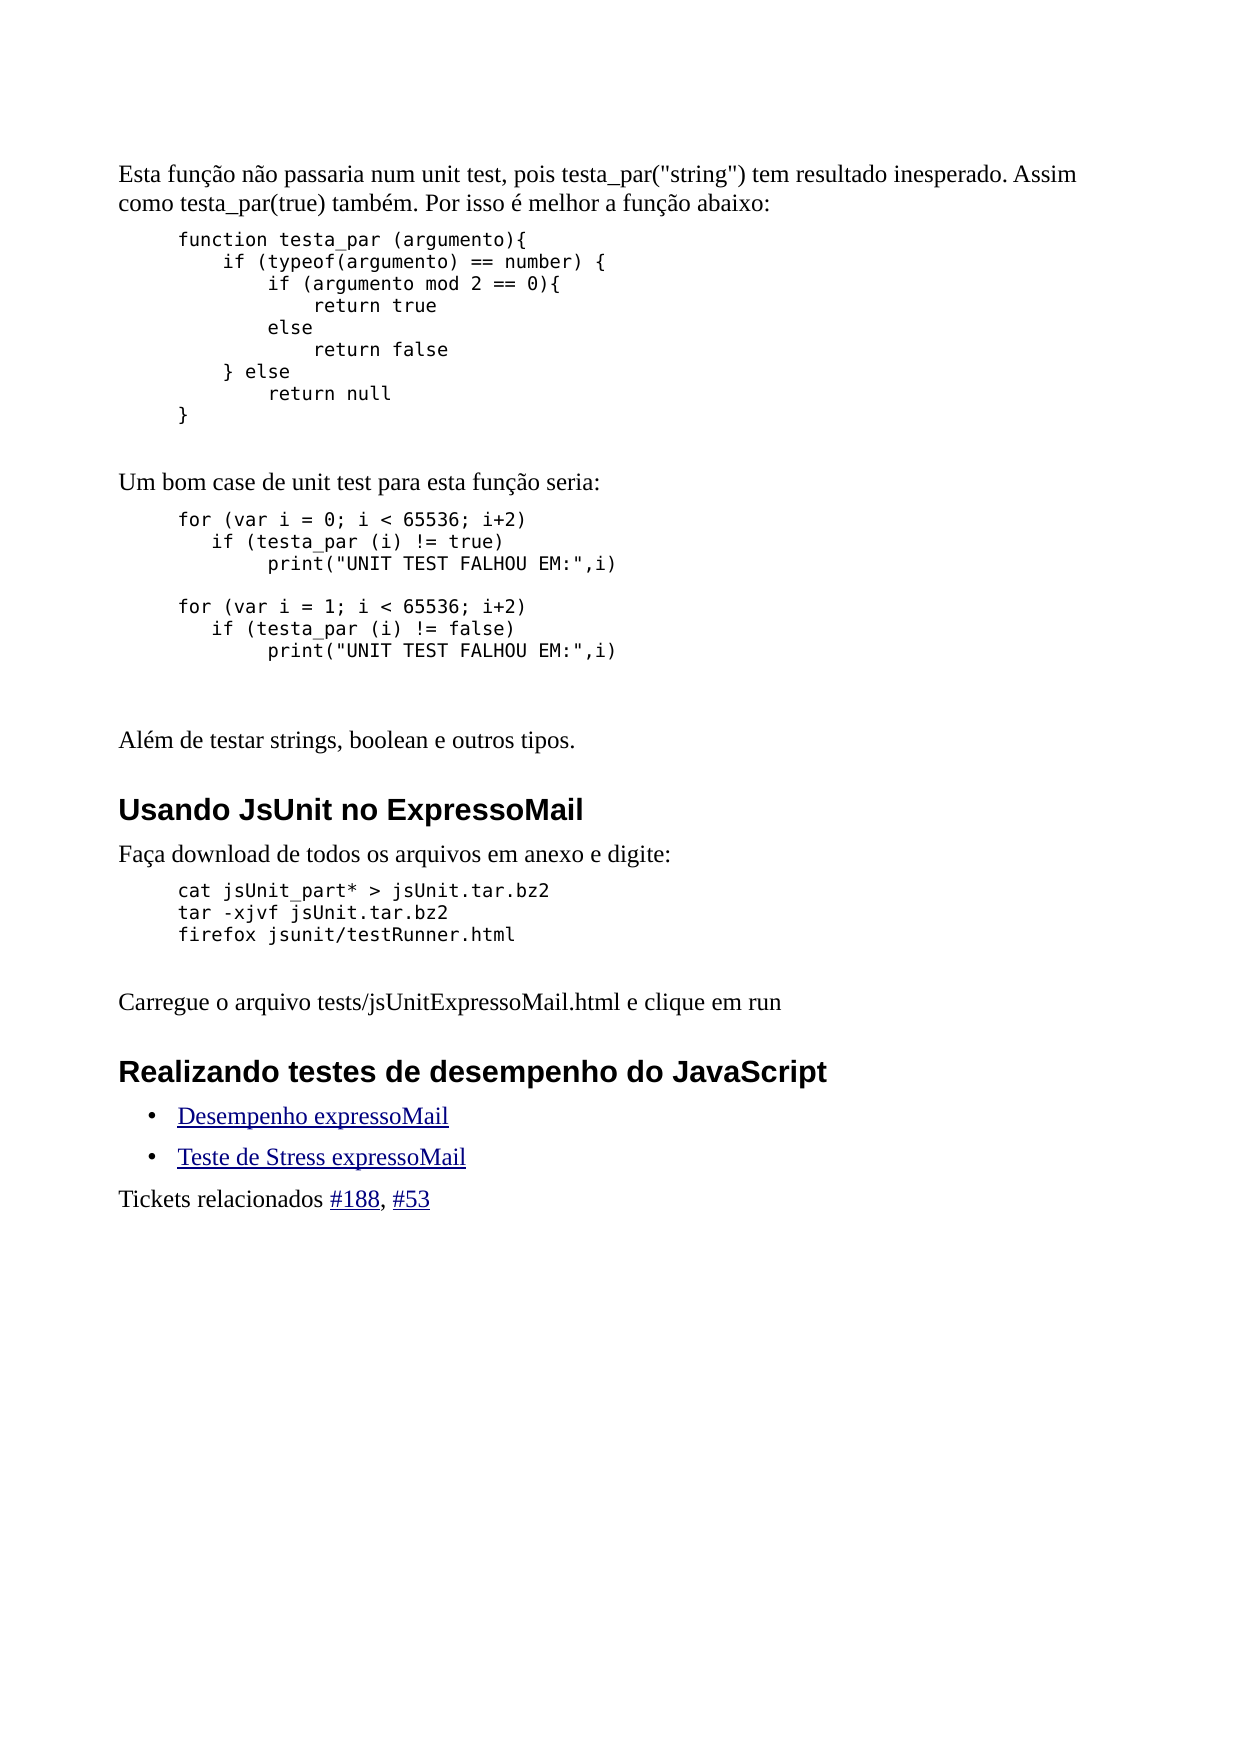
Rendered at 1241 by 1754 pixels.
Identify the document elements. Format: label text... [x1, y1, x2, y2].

text Esta função não passaria num unit test, pois testa_par("string") tem resultado inesperado. Assim como testa_par(true) também. Por isso é melhor a função abaixo: [118, 159, 1122, 217]
text Carregue o arquivo tests/jsUnitExpressoMail.html e clique em run [118, 987, 1122, 1016]
list Teste de Stress expressoMail [148, 1142, 1122, 1171]
list Desempenho expressoMail [148, 1101, 1122, 1130]
text function testa_par (argumento){ if (typeof(argumento) == number) { if (argumento mod 2 == 0){ return true else return false } else return null } [177, 229, 1063, 426]
subtitle Realizando testes de desempenho do JavaScript [118, 1053, 1122, 1089]
text Além de testar strings, boolean e outros tipos. [118, 725, 1122, 754]
subtitle Usando JsUnit no ExpressoMail [118, 791, 1122, 827]
text Um bom case de unit test para esta função seria: [118, 467, 1122, 496]
text cat jsUnit_part* > jsUnit.tar.bz2 tar -xjvf jsUnit.tar.bz2 firefox jsunit/testRunner.html [177, 880, 1063, 946]
text for (var i = 0; i < 65536; i+2) if (testa_par (i) != true) print("UNIT TEST FALHOU EM:",i) for (var i = 1; i < 65536; i+2) if (testa_par (i) != false) print("UNIT TEST FALHOU EM:",i) [177, 509, 1063, 684]
text Tickets relacionados #188, #53 [118, 1184, 1122, 1212]
text Faça download de todos os arquivos em anexo e digite: [118, 839, 1122, 868]
